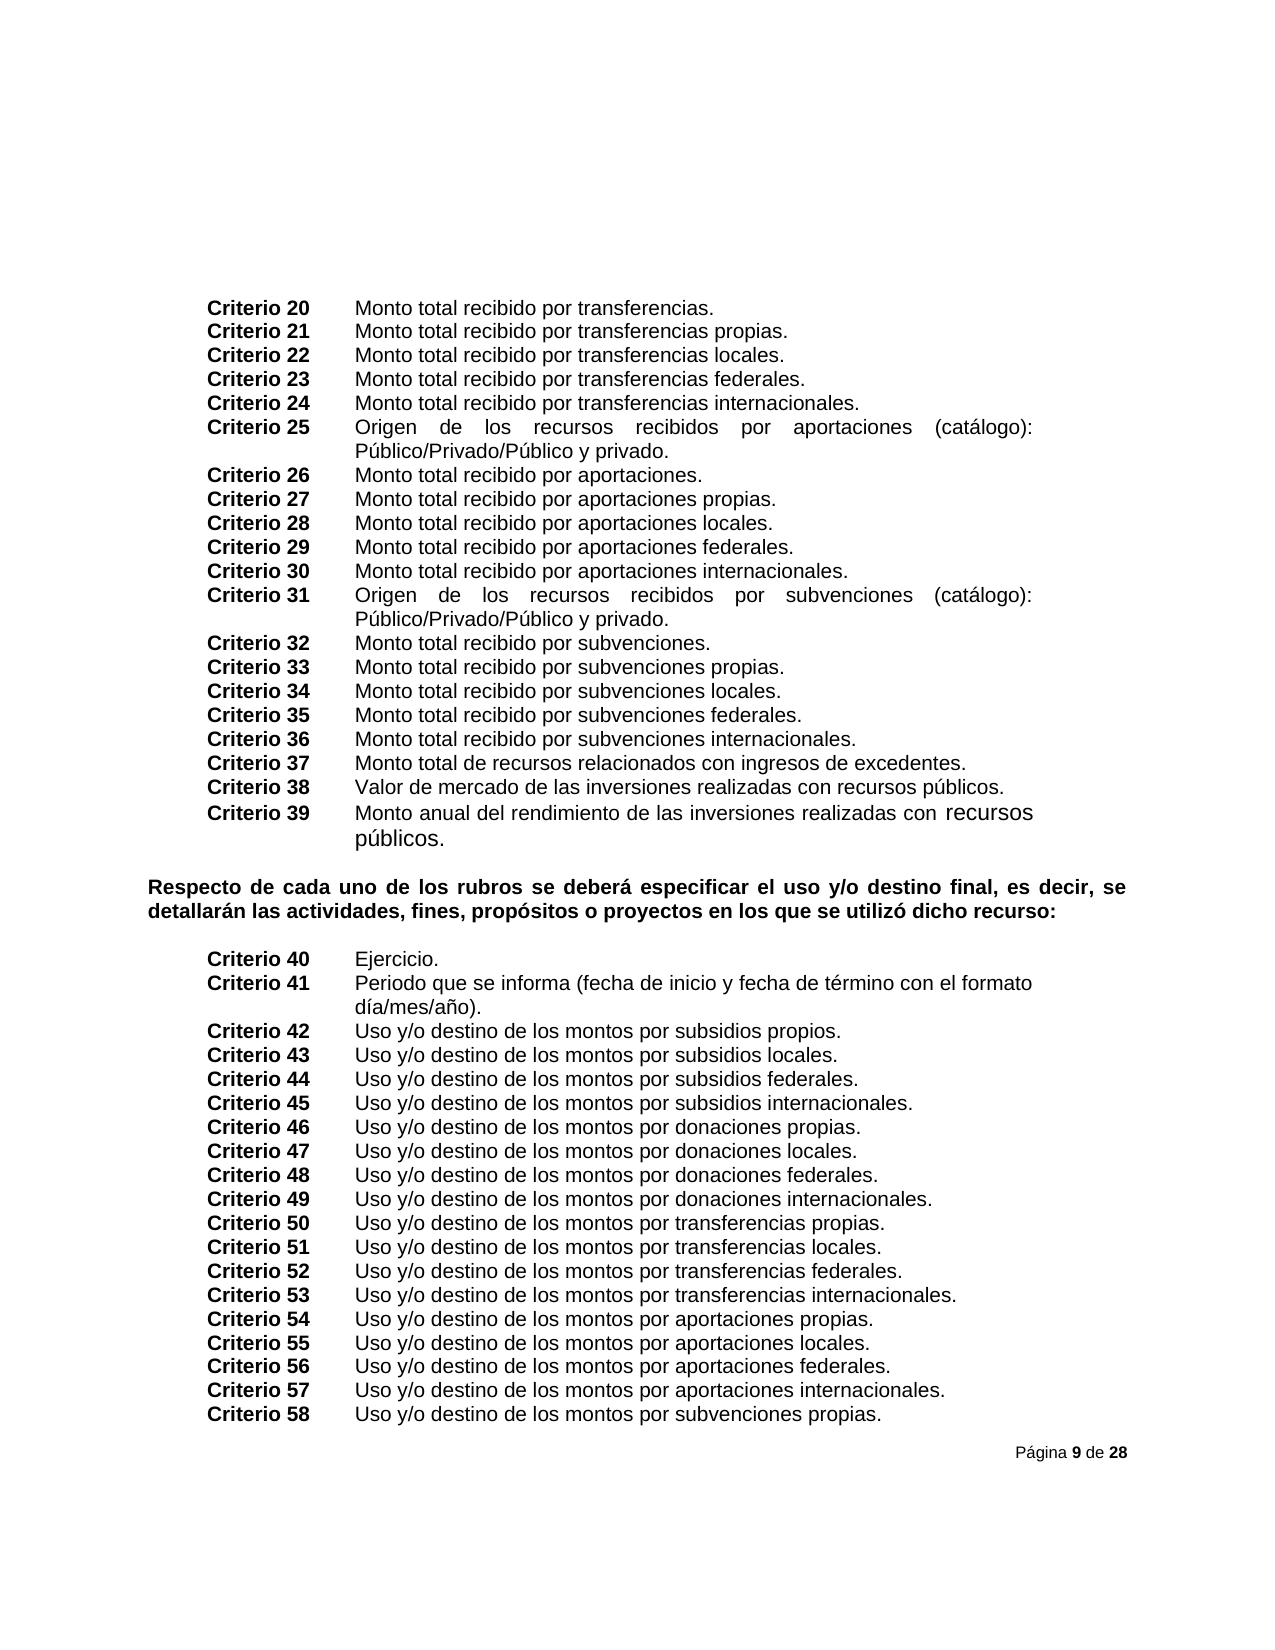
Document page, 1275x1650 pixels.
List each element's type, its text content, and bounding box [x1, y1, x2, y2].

text Criterio 24 Monto total recibido por transferencias internacionales. [207, 391, 1033, 415]
text Criterio 26 Monto total recibido por aportaciones. [207, 463, 1033, 487]
text Criterio 20 Monto total recibido por transferencias. [207, 295, 1033, 319]
text Criterio 36 Monto total recibido por subvenciones internacionales. [207, 727, 1033, 751]
text Criterio 46 Uso y/o destino de los montos por donaciones propias. [207, 1115, 1033, 1139]
text Criterio 22 Monto total recibido por transferencias locales. [207, 343, 1033, 367]
text Criterio 21 Monto total recibido por transferencias propias. [207, 319, 1033, 343]
text Criterio 54 Uso y/o destino de los montos por aportaciones propias. [207, 1306, 1033, 1330]
text Criterio 48 Uso y/o destino de los montos por donaciones federales. [207, 1163, 1033, 1187]
text Criterio 44 Uso y/o destino de los montos por subsidios federales. [207, 1067, 1033, 1091]
text Criterio 33 Monto total recibido por subvenciones propias. [207, 655, 1033, 679]
text Criterio 23 Monto total recibido por transferencias federales. [207, 367, 1033, 391]
text Criterio 41 Periodo que se informa (fecha de inicio y fecha de término con el formato día/mes/año). [207, 971, 1033, 1019]
text Criterio 45 Uso y/o destino de los montos por subsidios internacionales. [207, 1091, 1033, 1115]
text Criterio 55 Uso y/o destino de los montos por aportaciones locales. [207, 1330, 1033, 1354]
text Criterio 57 Uso y/o destino de los montos por aportaciones internacionales. [207, 1378, 1033, 1402]
text Criterio 51 Uso y/o destino de los montos por transferencias locales. [207, 1234, 1033, 1258]
text Criterio 35 Monto total recibido por subvenciones federales. [207, 703, 1033, 727]
text Criterio 38 Valor de mercado de las inversiones realizadas con recursos públicos. [207, 774, 1033, 798]
text Criterio 29 Monto total recibido por aportaciones federales. [207, 535, 1033, 559]
text Criterio 43 Uso y/o destino de los montos por subsidios locales. [207, 1043, 1033, 1067]
text Criterio 40 Ejercicio. [207, 947, 1033, 971]
text Criterio 32 Monto total recibido por subvenciones. [207, 631, 1033, 655]
text Criterio 42 Uso y/o destino de los montos por subsidios propios. [207, 1019, 1033, 1043]
text Criterio 25 Origen de los recursos recibidos por aportaciones (catálogo): Público/Privado/Público y privado. [207, 415, 1033, 463]
text Criterio 34 Monto total recibido por subvenciones locales. [207, 679, 1033, 703]
text Criterio 49 Uso y/o destino de los montos por donaciones internacionales. [207, 1187, 1033, 1211]
text Respecto de cada uno de los rubros se deberá especificar el uso y/o destino final, es decir, se detallarán las actividades, fines, propósitos o proyectos en los que se utilizó dicho recurso: [148, 875, 1127, 923]
text Criterio 28 Monto total recibido por aportaciones locales. [207, 511, 1033, 535]
text Criterio 52 Uso y/o destino de los montos por transferencias federales. [207, 1258, 1033, 1282]
text Criterio 53 Uso y/o destino de los montos por transferencias internacionales. [207, 1282, 1033, 1306]
text Criterio 56 Uso y/o destino de los montos por aportaciones federales. [207, 1354, 1033, 1378]
text Criterio 47 Uso y/o destino de los montos por donaciones locales. [207, 1139, 1033, 1163]
text Criterio 31 Origen de los recursos recibidos por subvenciones (catálogo): Público/Privado/Público y privado. [207, 583, 1033, 631]
text Criterio 39 Monto anual del rendimiento de las inversiones realizadas con recursos públicos. [207, 798, 1033, 851]
text Criterio 37 Monto total de recursos relacionados con ingresos de excedentes. [207, 751, 1033, 774]
text Criterio 27 Monto total recibido por aportaciones propias. [207, 487, 1033, 511]
text Criterio 58 Uso y/o destino de los montos por subvenciones propias. [207, 1402, 1033, 1426]
text Criterio 50 Uso y/o destino de los montos por transferencias propias. [207, 1211, 1033, 1234]
text Criterio 30 Monto total recibido por aportaciones internacionales. [207, 559, 1033, 583]
